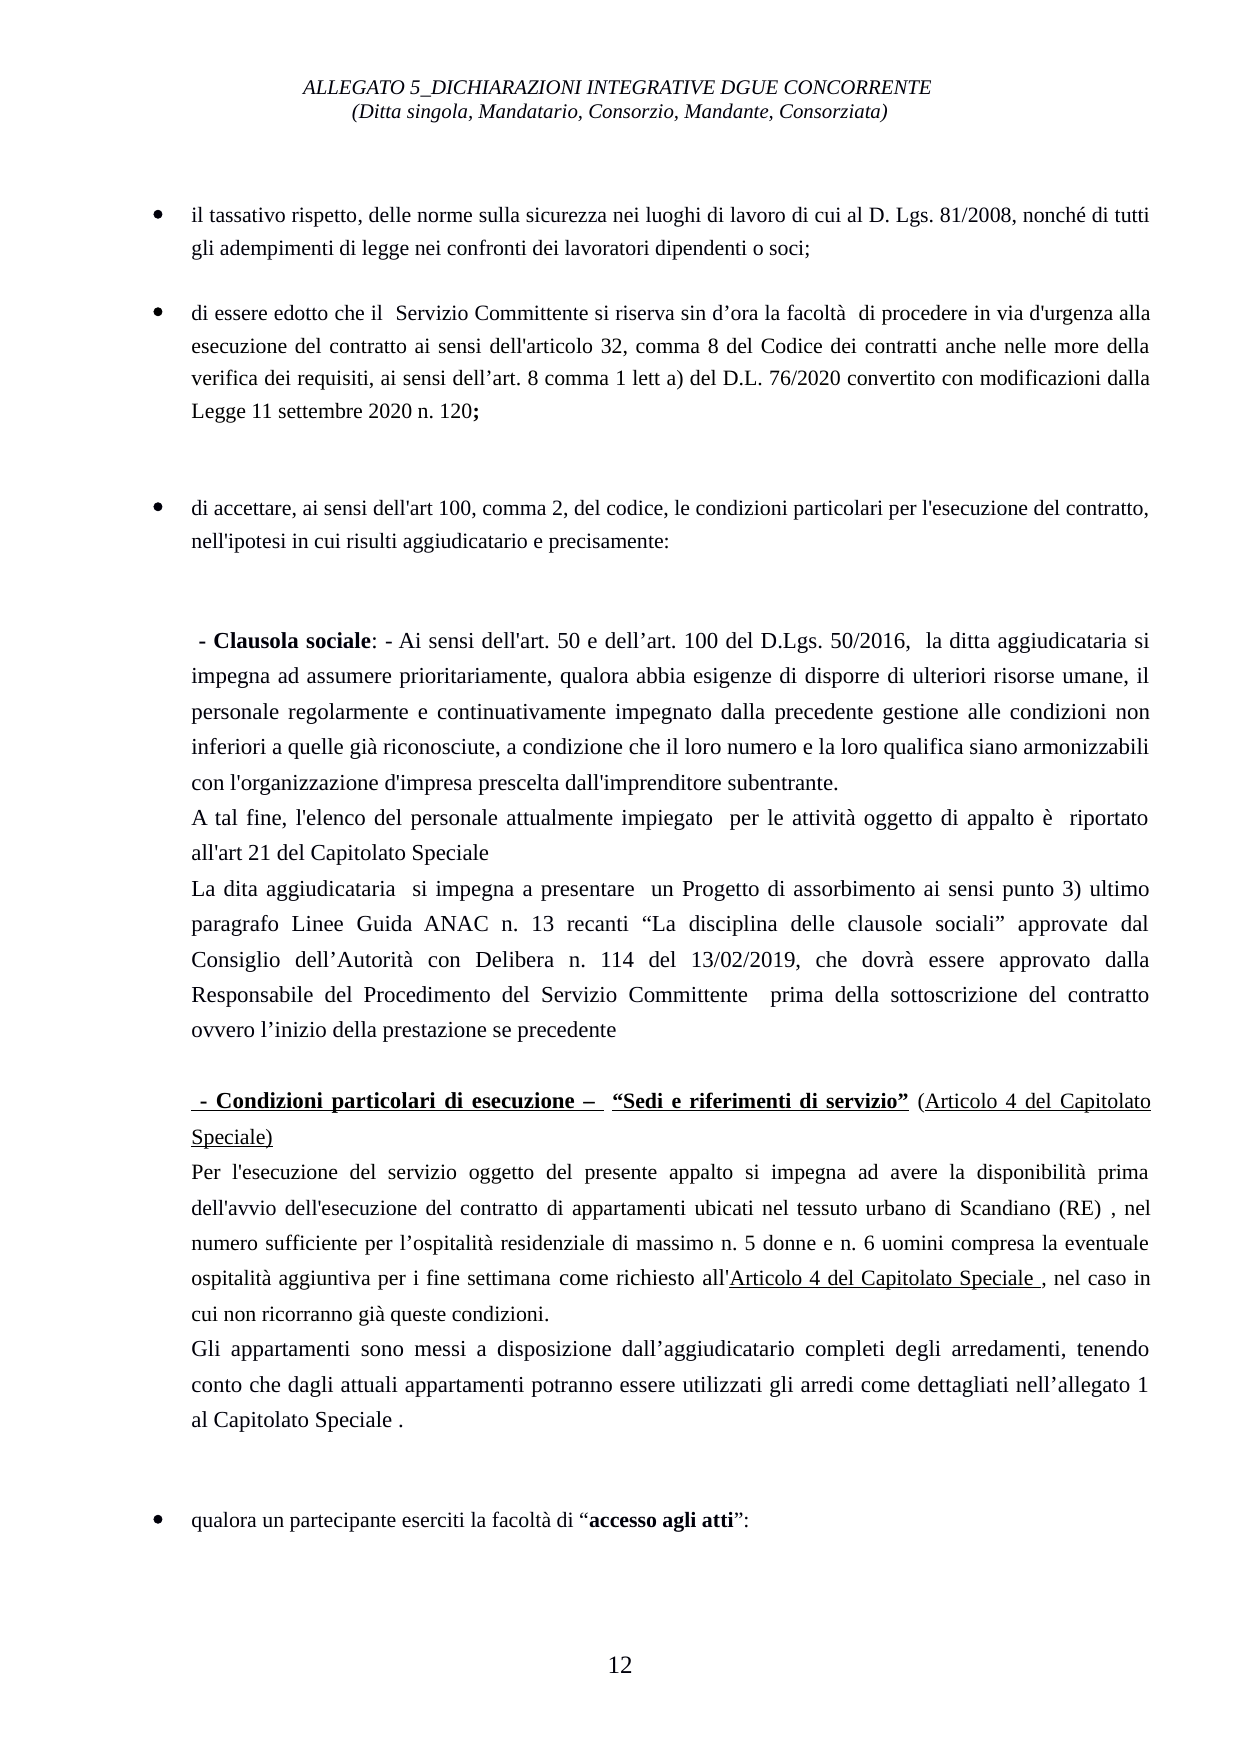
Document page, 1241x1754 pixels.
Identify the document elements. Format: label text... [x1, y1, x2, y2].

list - Condizioni particolari di esecuzione – “Sedi e riferimenti di servizio” (Articolo 4 del Capitolato Speciale) [154, 1078, 1151, 1149]
list di accettare, ai sensi dell'art 100, comma 2, del codice, le condizioni particolari per l'esecuzione del contratto, nell'ipotesi in cui risulti aggiudicatario e precisamente: [154, 488, 1151, 553]
list di essere edotto che il Servizio Committente si riserva sin d’ora la facoltà di procedere in via d'urgenza alla esecuzione del contratto ai sensi dell'articolo 32, comma 8 del Codice dei contratti anche nelle more della verifica dei requisiti, ai sensi dell’art. 8 comma 1 lett a) del D.L. 76/2020 convertito con modificazioni dalla Legge 11 settembre 2020 n. 120; [154, 293, 1151, 423]
list Gli appartamenti sono messi a disposizione dall’aggiudicatario completi degli arredamenti, tenendo conto che dagli attuali appartamenti potranno essere utilizzati gli arredi come dettagliati nell’allegato 1 al Capitolato Speciale . [154, 1326, 1151, 1432]
list La dita aggiudicataria si impegna a presentare un Progetto di assorbimento ai sensi punto 3) ultimo paragrafo Linee Guida ANAC n. 13 recanti “La disciplina delle clausole sociali” approvate dal Consiglio dell’Autorità con Delibera n. 114 del 13/02/2019, che dovrà essere approvato dalla Responsabile del Procedimento del Servizio Committente prima della sottoscrizione del contratto ovvero l’inizio della prestazione se precedente [154, 866, 1151, 1043]
list Per l'esecuzione del servizio oggetto del presente appalto si impegna ad avere la disponibilità prima dell'avvio dell'esecuzione del contratto di appartamenti ubicati nel tessuto urbano di Scandiano (RE) , nel numero sufficiente per l’ospitalità residenziale di massimo n. 5 donne e n. 6 uomini compresa la eventuale ospitalità aggiuntiva per i fine settimana come richiesto all'Articolo 4 del Capitolato Speciale , nel caso in cui non ricorranno già queste condizioni. [154, 1149, 1151, 1326]
list il tassativo rispetto, delle norme sulla sicurezza nei luoghi di lavoro di cui al D. Lgs. 81/2008, nonché di tutti gli adempimenti di legge nei confronti dei lavoratori dipendenti o soci; [154, 195, 1151, 260]
list qualora un partecipante eserciti la facoltà di “accesso agli atti”: [154, 1500, 1151, 1533]
list A tal fine, l'elenco del personale attualmente impiegato per le attività oggetto di appalto è riportato all'art 21 del Capitolato Speciale [154, 795, 1151, 866]
list - Clausola sociale: - Ai sensi dell'art. 50 e dell’art. 100 del D.Lgs. 50/2016, la ditta aggiudicataria si impegna ad assumere prioritariamente, qualora abbia esigenze di disporre di ulteriori risorse umane, il personale regolarmente e continuativamente impegnato dalla precedente gestione alle condizioni non inferiori a quelle già riconosciute, a condizione che il loro numero e la loro qualifica siano armonizzabili con l'organizzazione d'impresa prescelta dall'imprenditore subentrante. [154, 618, 1151, 795]
